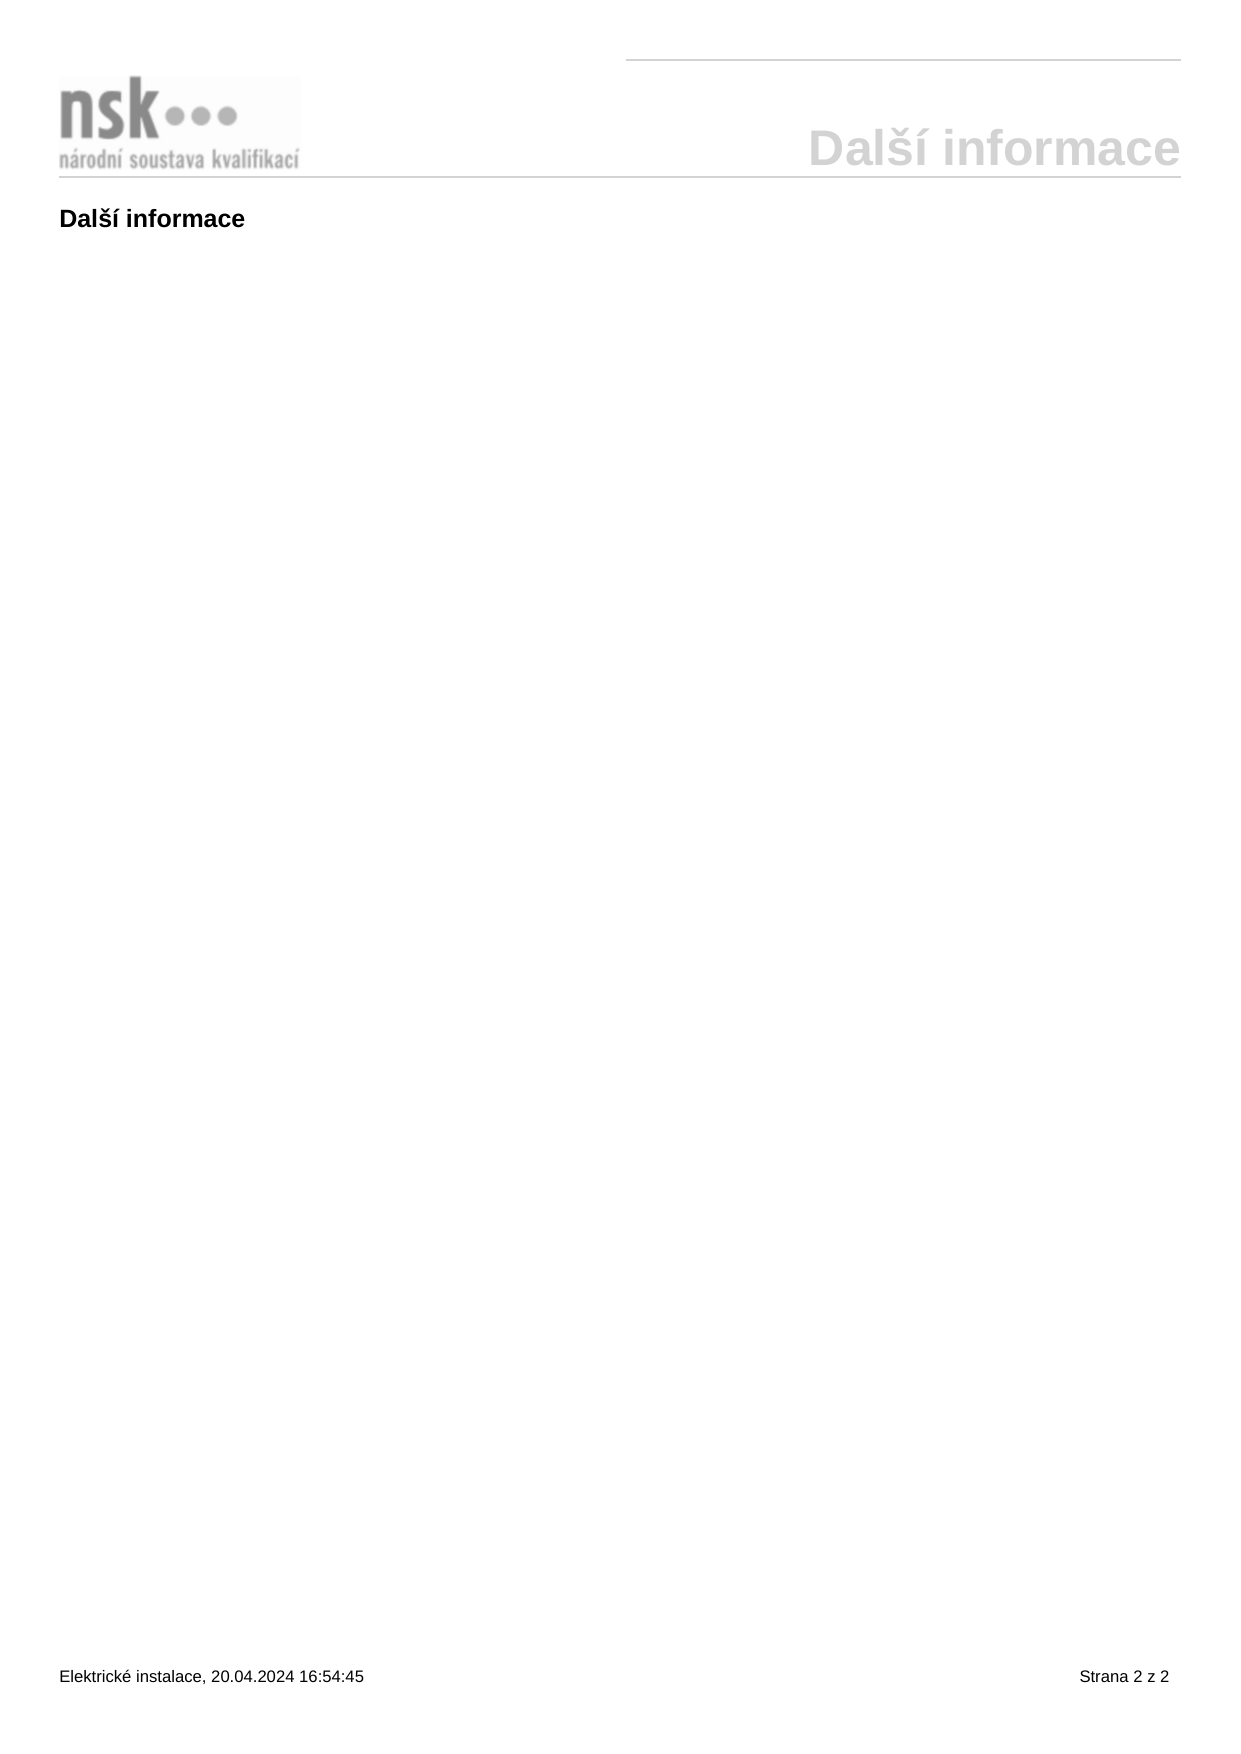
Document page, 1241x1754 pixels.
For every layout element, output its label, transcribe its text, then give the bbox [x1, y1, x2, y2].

table_cell [626, 236, 862, 536]
table_cell [484, 1136, 620, 1397]
table_cell [484, 194, 620, 200]
table_cell [484, 236, 620, 536]
table_cell [59, 1397, 483, 1658]
table_cell [626, 1397, 862, 1658]
table_cell [862, 236, 1169, 536]
table_cell [1169, 1397, 1181, 1658]
table_cell [59, 536, 483, 836]
table_cell [1169, 536, 1181, 836]
table_cell [621, 59, 626, 170]
table_cell [484, 836, 620, 1136]
picture [58, 59, 621, 171]
table_cell [862, 194, 1169, 200]
table_cell [620, 236, 626, 536]
table_cell [626, 836, 862, 1136]
table_cell [484, 1397, 620, 1658]
table_cell [862, 836, 1169, 1136]
table_cell [484, 536, 620, 836]
table_cell Strana 2 z 2 [862, 1658, 1169, 1694]
table_cell [620, 536, 626, 836]
table_cell Elektrické instalace, 20.04.2024 16:54:45 [59, 1658, 862, 1694]
table_cell [620, 1397, 626, 1658]
table_cell [620, 836, 626, 1136]
table_cell [626, 536, 862, 836]
table_cell [620, 1136, 626, 1397]
table_cell [59, 171, 483, 176]
table_cell [59, 194, 483, 200]
table_cell Další informace [626, 61, 1181, 176]
table_cell [1169, 194, 1181, 200]
table_cell [1169, 236, 1181, 536]
table_cell Další informace [59, 200, 1181, 236]
table_cell [862, 1136, 1169, 1397]
table_cell [862, 1397, 1169, 1658]
table_cell [626, 194, 862, 200]
table_cell [1169, 1136, 1181, 1397]
table_cell [59, 836, 483, 1136]
table_cell [484, 171, 620, 176]
table_cell [1169, 1658, 1181, 1694]
table_cell [59, 1136, 483, 1397]
table_cell [1169, 836, 1181, 1136]
table_cell [59, 236, 483, 536]
table_cell [59, 178, 1181, 194]
table_cell [862, 536, 1169, 836]
table_cell [626, 1136, 862, 1397]
